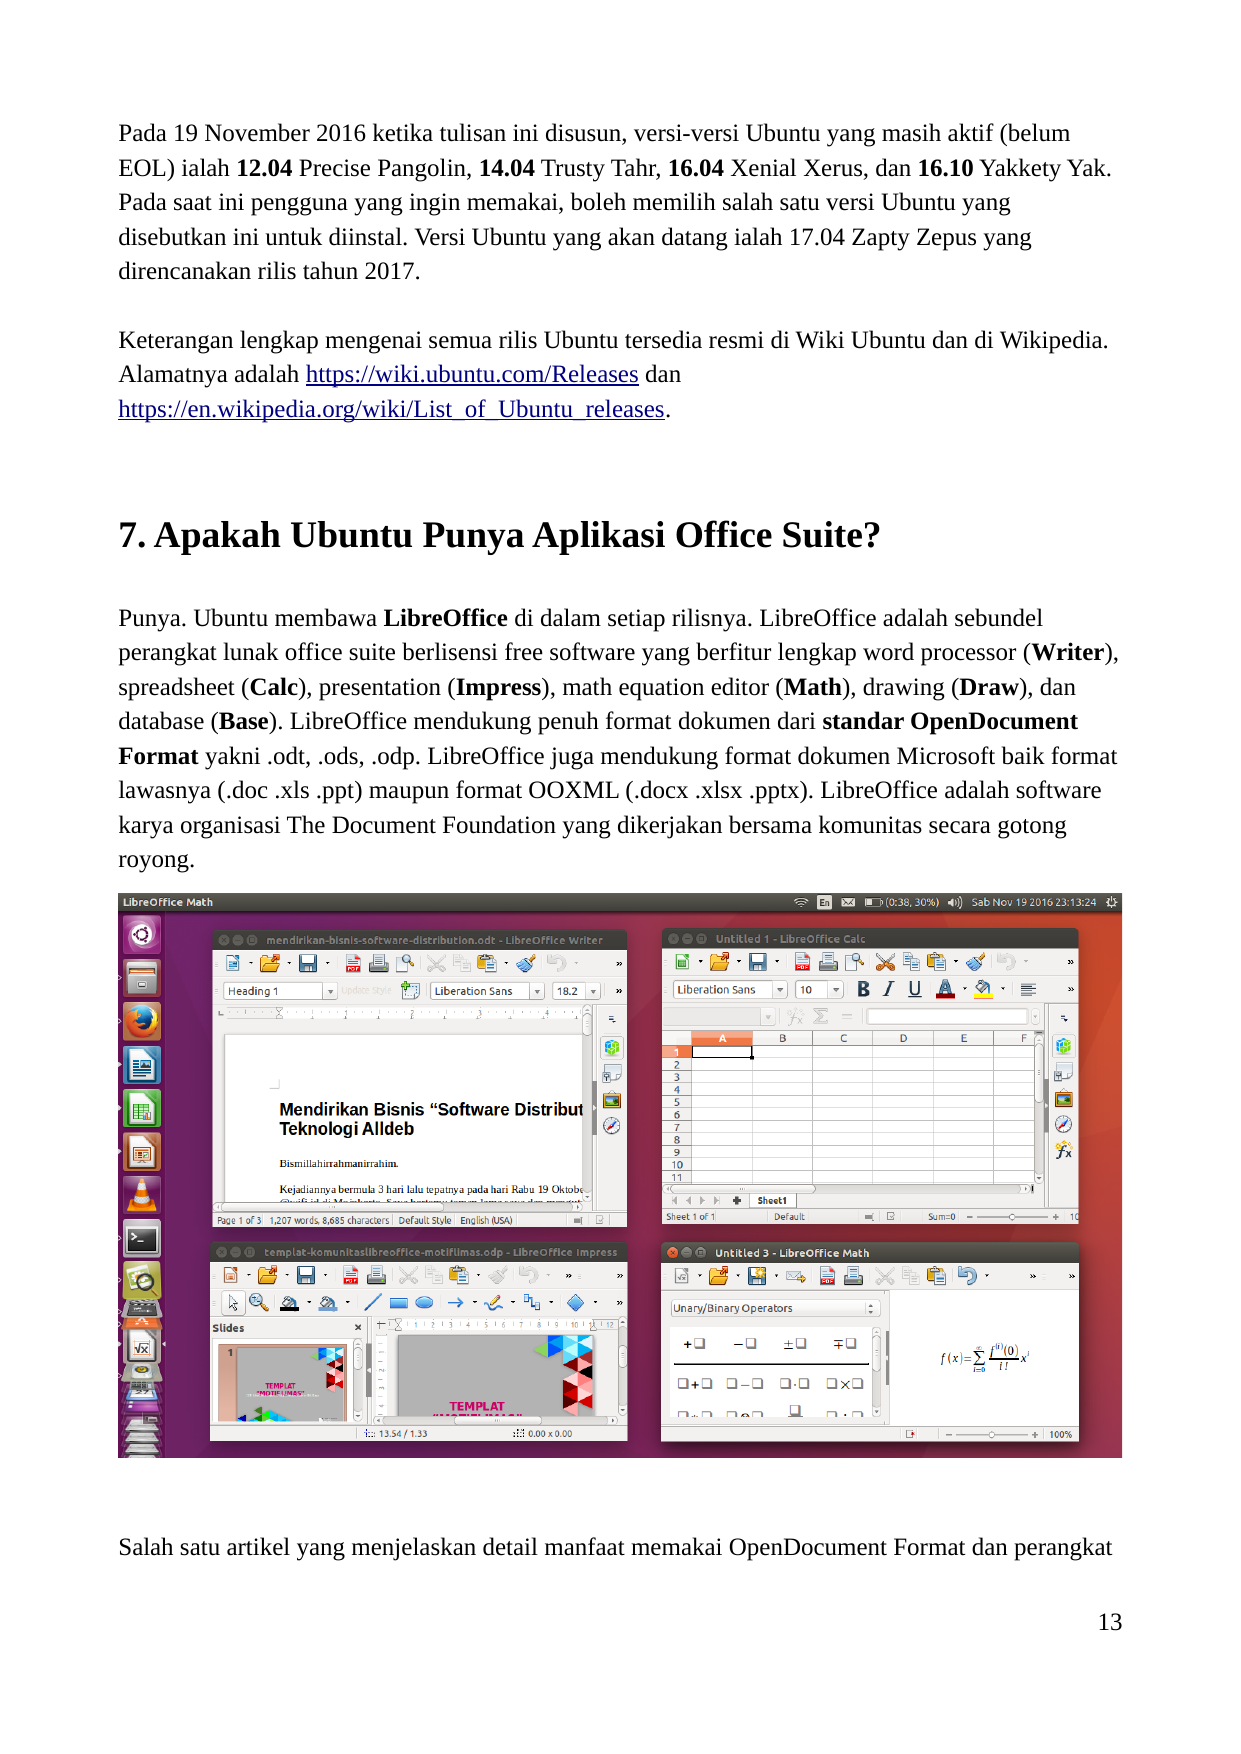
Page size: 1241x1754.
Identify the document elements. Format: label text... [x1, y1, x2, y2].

text Punya. Ubuntu membawa LibreOffice di dalam setiap rilisnya. LibreOffice adalah sebundel perangkat lunak office suite berlisensi free software yang berfitur lengkap word processor (Writer), spreadsheet (Calc), presentation (Impress), math equation editor (Math), drawing (Draw), dan database (Base). LibreOffice mendukung penuh format dokumen dari standar OpenDocument Format yakni .odt, .ods, .odp. LibreOffice juga mendukung format dokumen Microsoft baik format lawasnya (.doc .xls .ppt) maupun format OOXML (.docx .xlsx .pptx). LibreOffice adalah software karya organisasi The Document Foundation yang dikerjakan bersama komunitas secara gotong royong. [118, 568, 1122, 873]
text Salah satu artikel yang menjelaskan detail manfaat memakai OpenDocument Format dan perangkat [118, 1498, 1122, 1561]
picture [118, 893, 1123, 1458]
text Pada 19 November 2016 ketika tulisan ini disusun, versi-versi Ubuntu yang masih aktif (belum EOL) ialah 12.04 Precise Pangolin, 14.04 Trusty Tahr, 16.04 Xenial Xerus, dan 16.10 Yakkety Yak. Pada saat ini pengguna yang ingin memakai, boleh memilih salah satu versi Ubuntu yang disebutkan ini untuk diinstal. Versi Ubuntu yang akan datang ialah 17.04 Zapty Zepus yang direncanakan rilis tahun 2017. Keterangan lengkap mengenai semua rilis Ubuntu tersedia resmi di Wiki Ubuntu dan di Wikipedia. Alamatnya adalah https://wiki.ubuntu.com/Releases dan https://en.wikipedia.org/wiki/List_of_Ubuntu_releases. [118, 118, 1122, 423]
subtitle 7. Apakah Ubuntu Punya Aplikasi Office Suite? [118, 513, 1122, 556]
